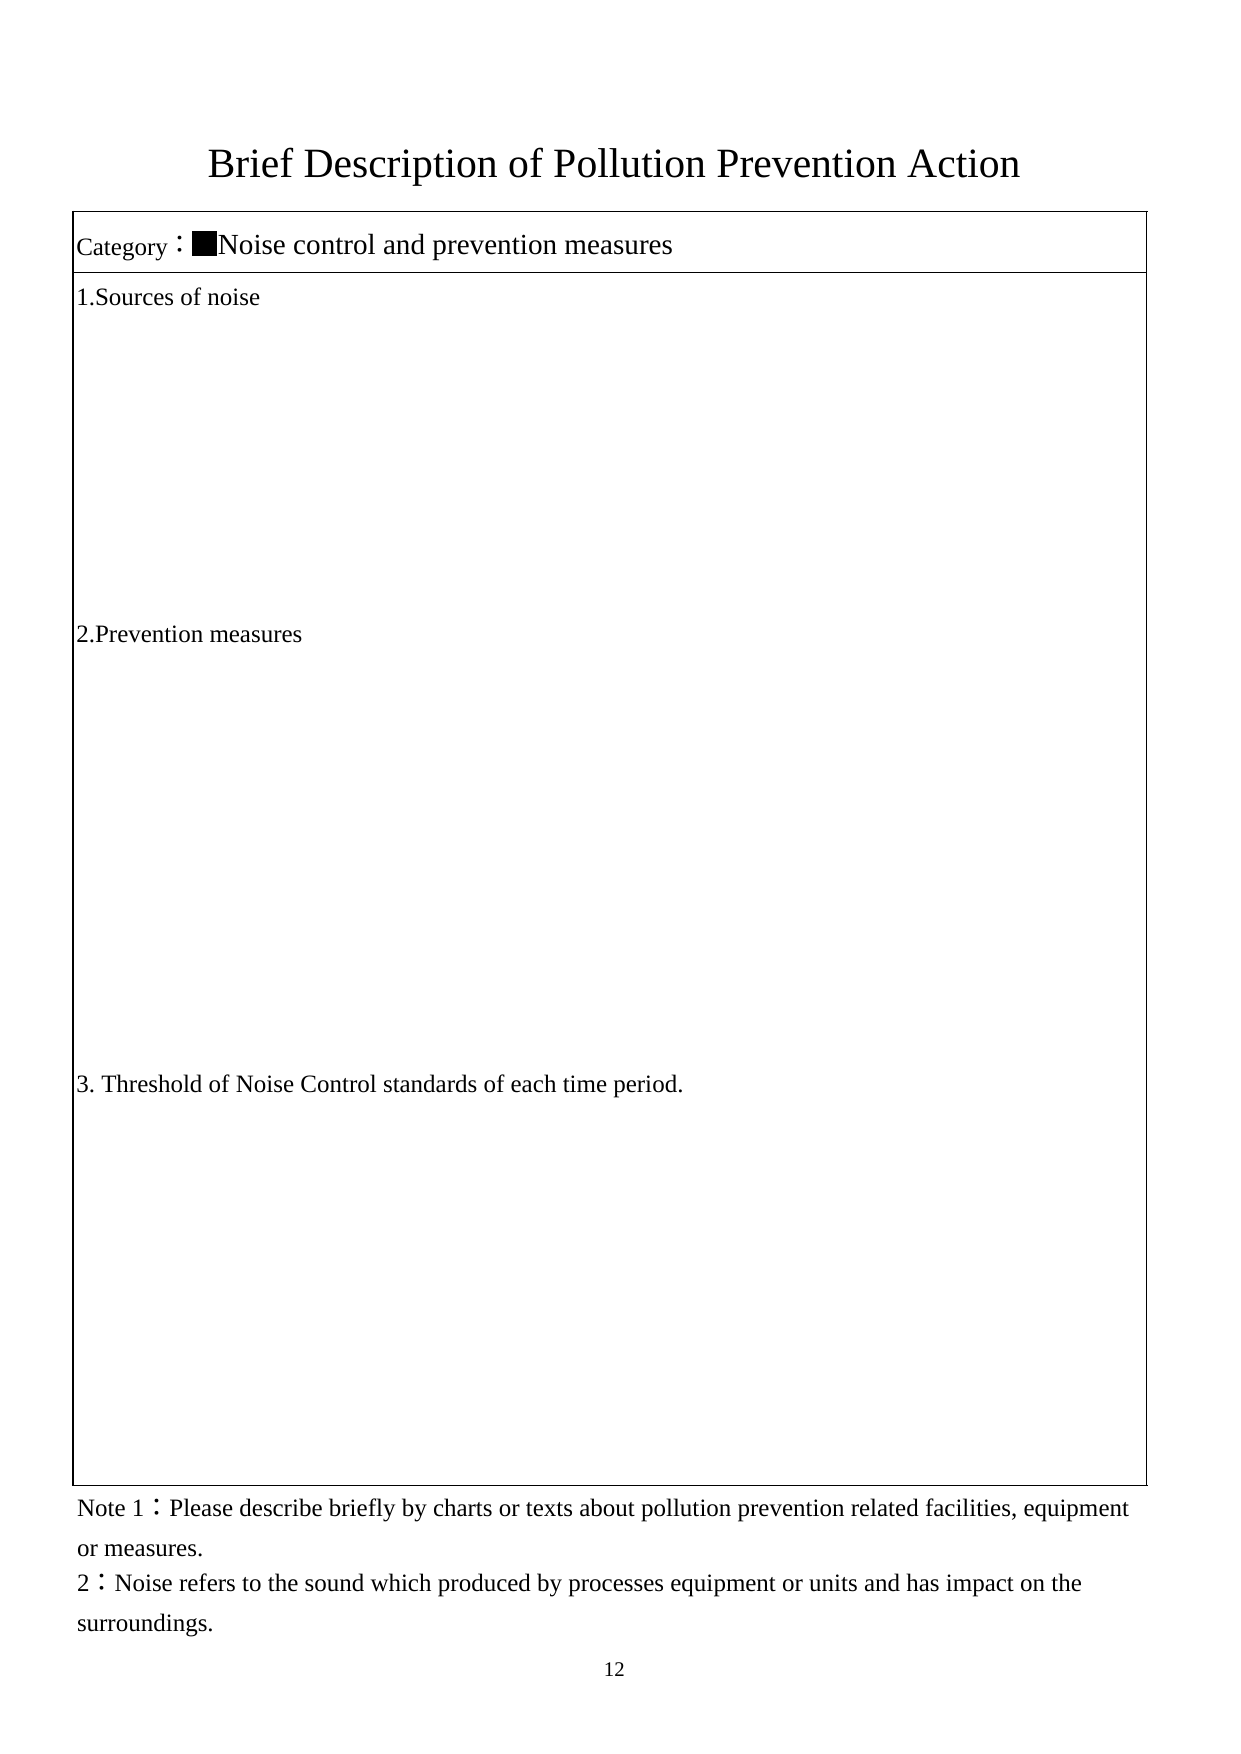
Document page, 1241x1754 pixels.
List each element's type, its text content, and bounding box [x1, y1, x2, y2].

table_cell 1.Sources of noise 2.Prevention measures 3. Threshold of Noise Control standards of each time period. [74, 273, 1146, 1485]
text Note 1：Please describe briefly by charts or texts about pollution prevention related facilities, equipment or measures. [77, 1486, 1152, 1561]
table_header Category：█Noise control and prevention measures [74, 212, 1146, 271]
text 2：Noise refers to the sound which produced by processes equipment or units and has impact on the surroundings. [77, 1561, 1152, 1636]
text Brief Description of Pollution Prevention Action [77, 139, 1152, 187]
